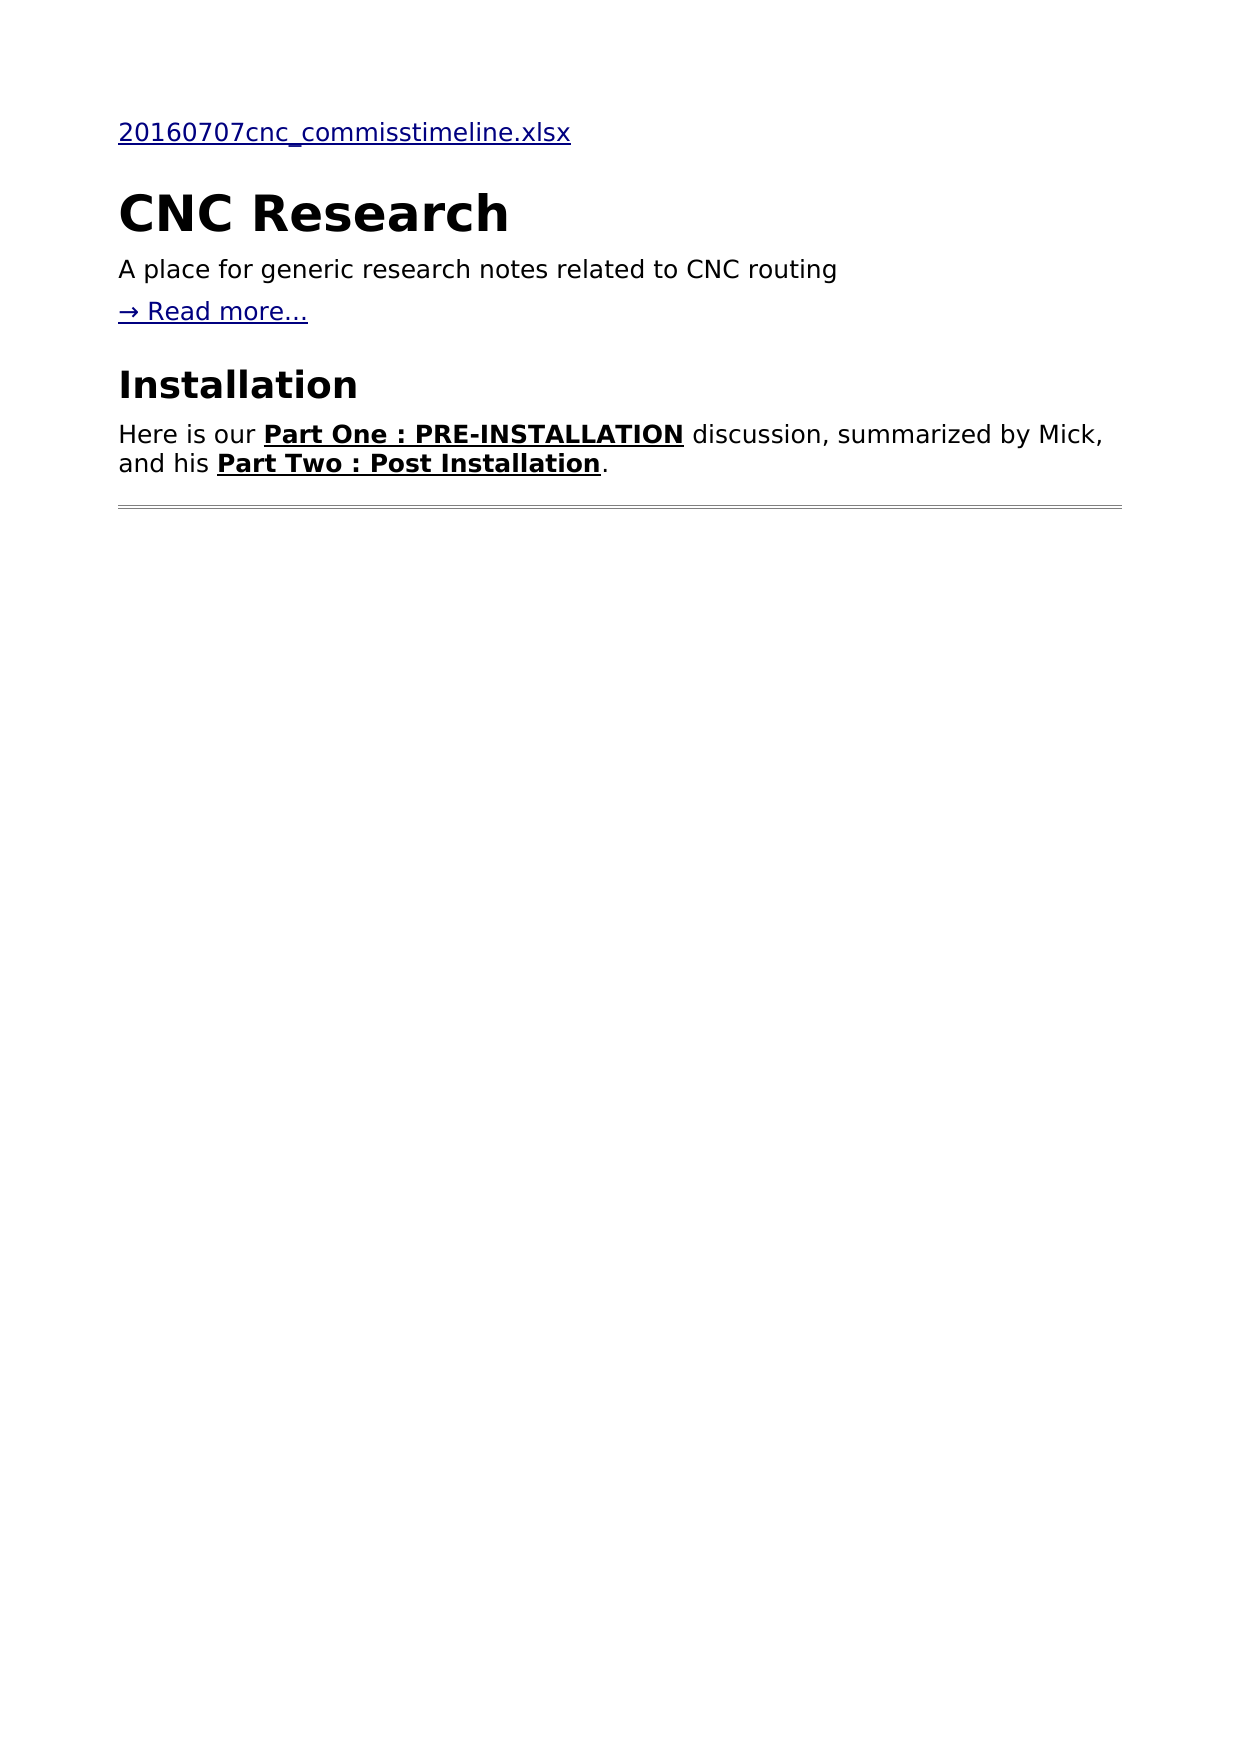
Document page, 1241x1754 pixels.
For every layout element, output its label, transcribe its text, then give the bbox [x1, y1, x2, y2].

subtitle CNC Research [118, 185, 1122, 243]
text A place for generic research notes related to CNC routing [118, 256, 1122, 285]
text → Read more... [118, 297, 1122, 326]
text 20160707cnc_commisstimeline.xlsx [118, 118, 1122, 147]
subtitle Installation [118, 364, 1122, 407]
text Here is our Part One : PRE-INSTALLATION discussion, summarized by Mick, and his Part Two : Post Installation. [118, 420, 1122, 478]
